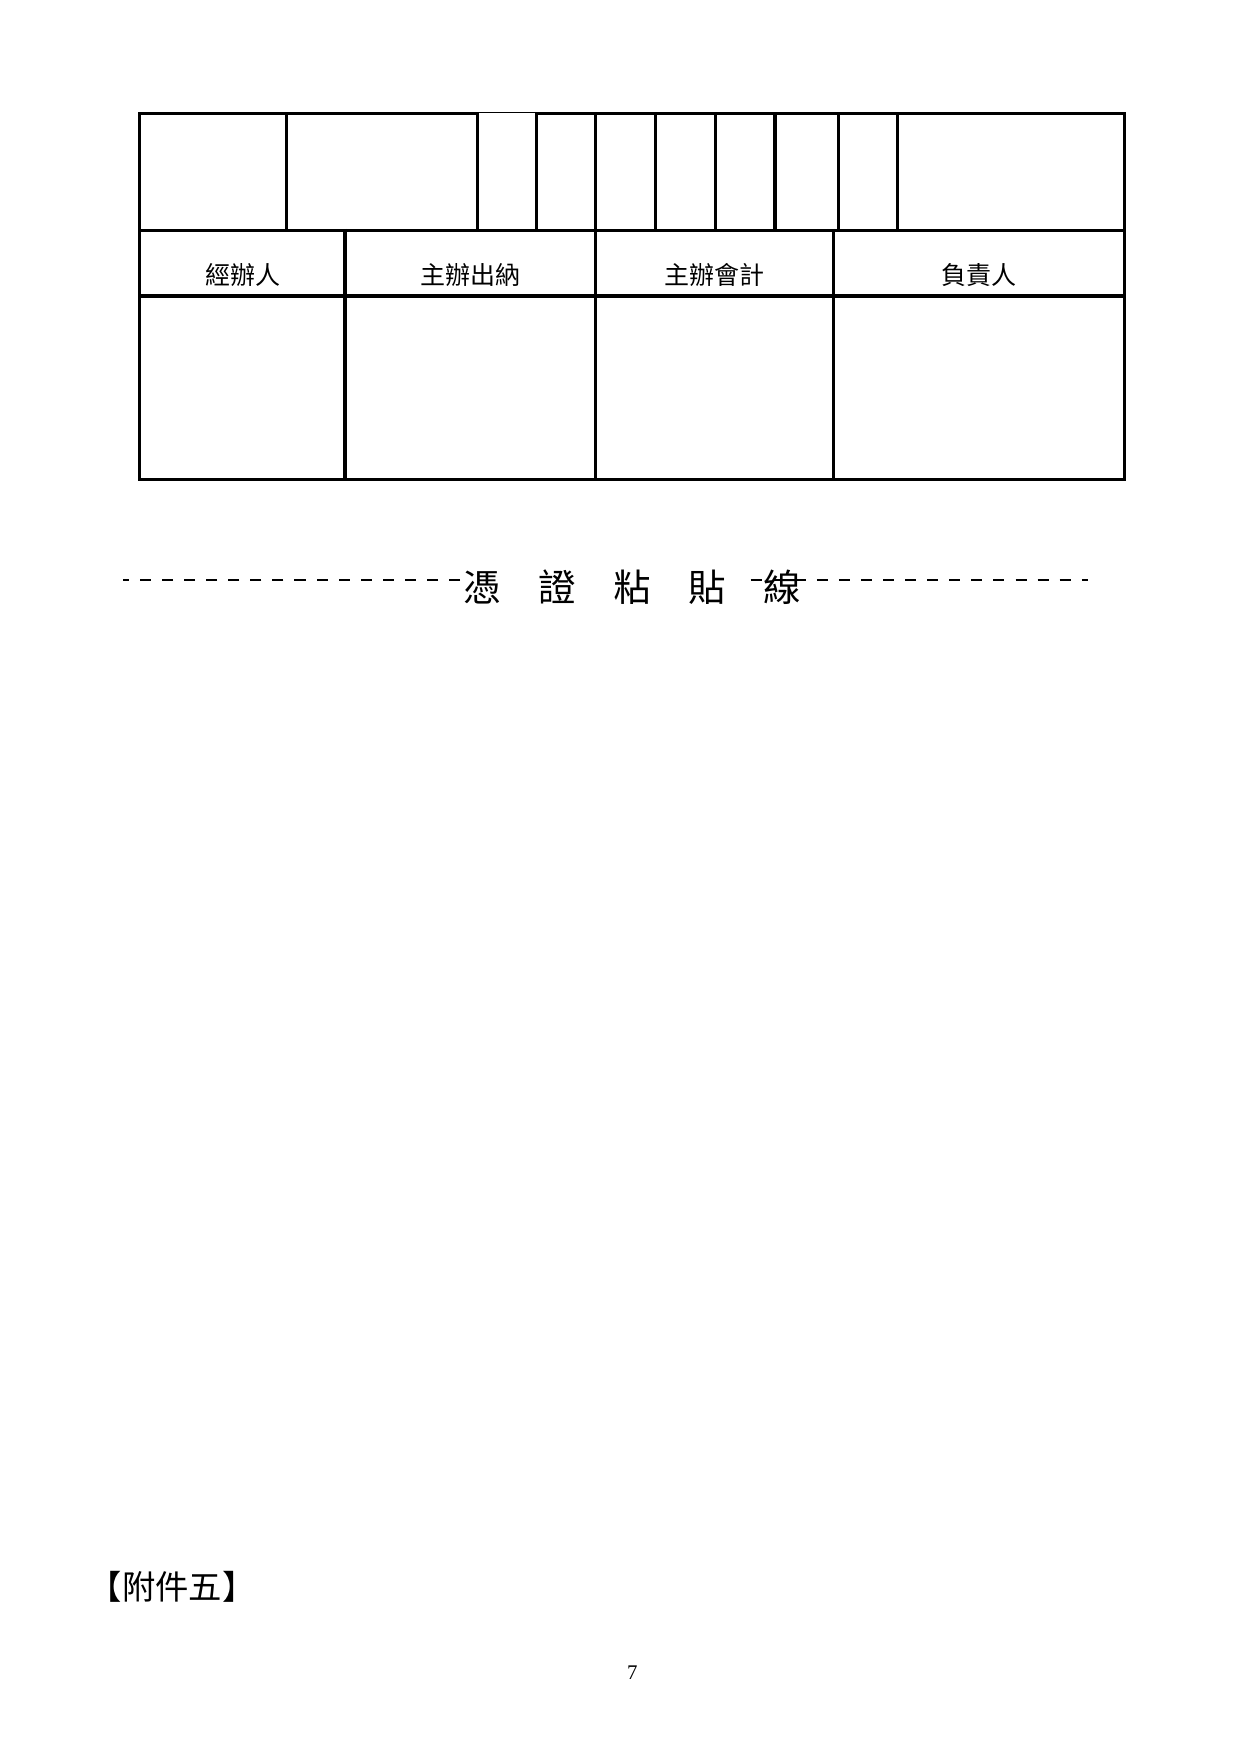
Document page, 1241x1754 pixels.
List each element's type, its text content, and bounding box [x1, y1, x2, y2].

table_cell [899, 115, 1123, 229]
table_cell 經辦人 [141, 232, 343, 294]
text 【附件五】 [89, 1543, 1175, 1606]
table_cell [347, 298, 594, 477]
table_cell [840, 115, 896, 229]
table_cell [141, 298, 343, 477]
table_cell [657, 115, 714, 229]
table_cell [479, 113, 535, 229]
table_cell [717, 115, 773, 229]
table_cell [835, 298, 1123, 477]
table_cell 主辦會計 [597, 232, 832, 294]
table_cell 負責人 [835, 232, 1123, 294]
table_cell [597, 115, 654, 229]
table_cell [777, 115, 837, 229]
text 憑 證 粘 貼 線 [89, 543, 1175, 606]
table_cell [538, 115, 594, 229]
table_cell 主辦出納 [347, 232, 594, 294]
table_cell [597, 298, 832, 477]
